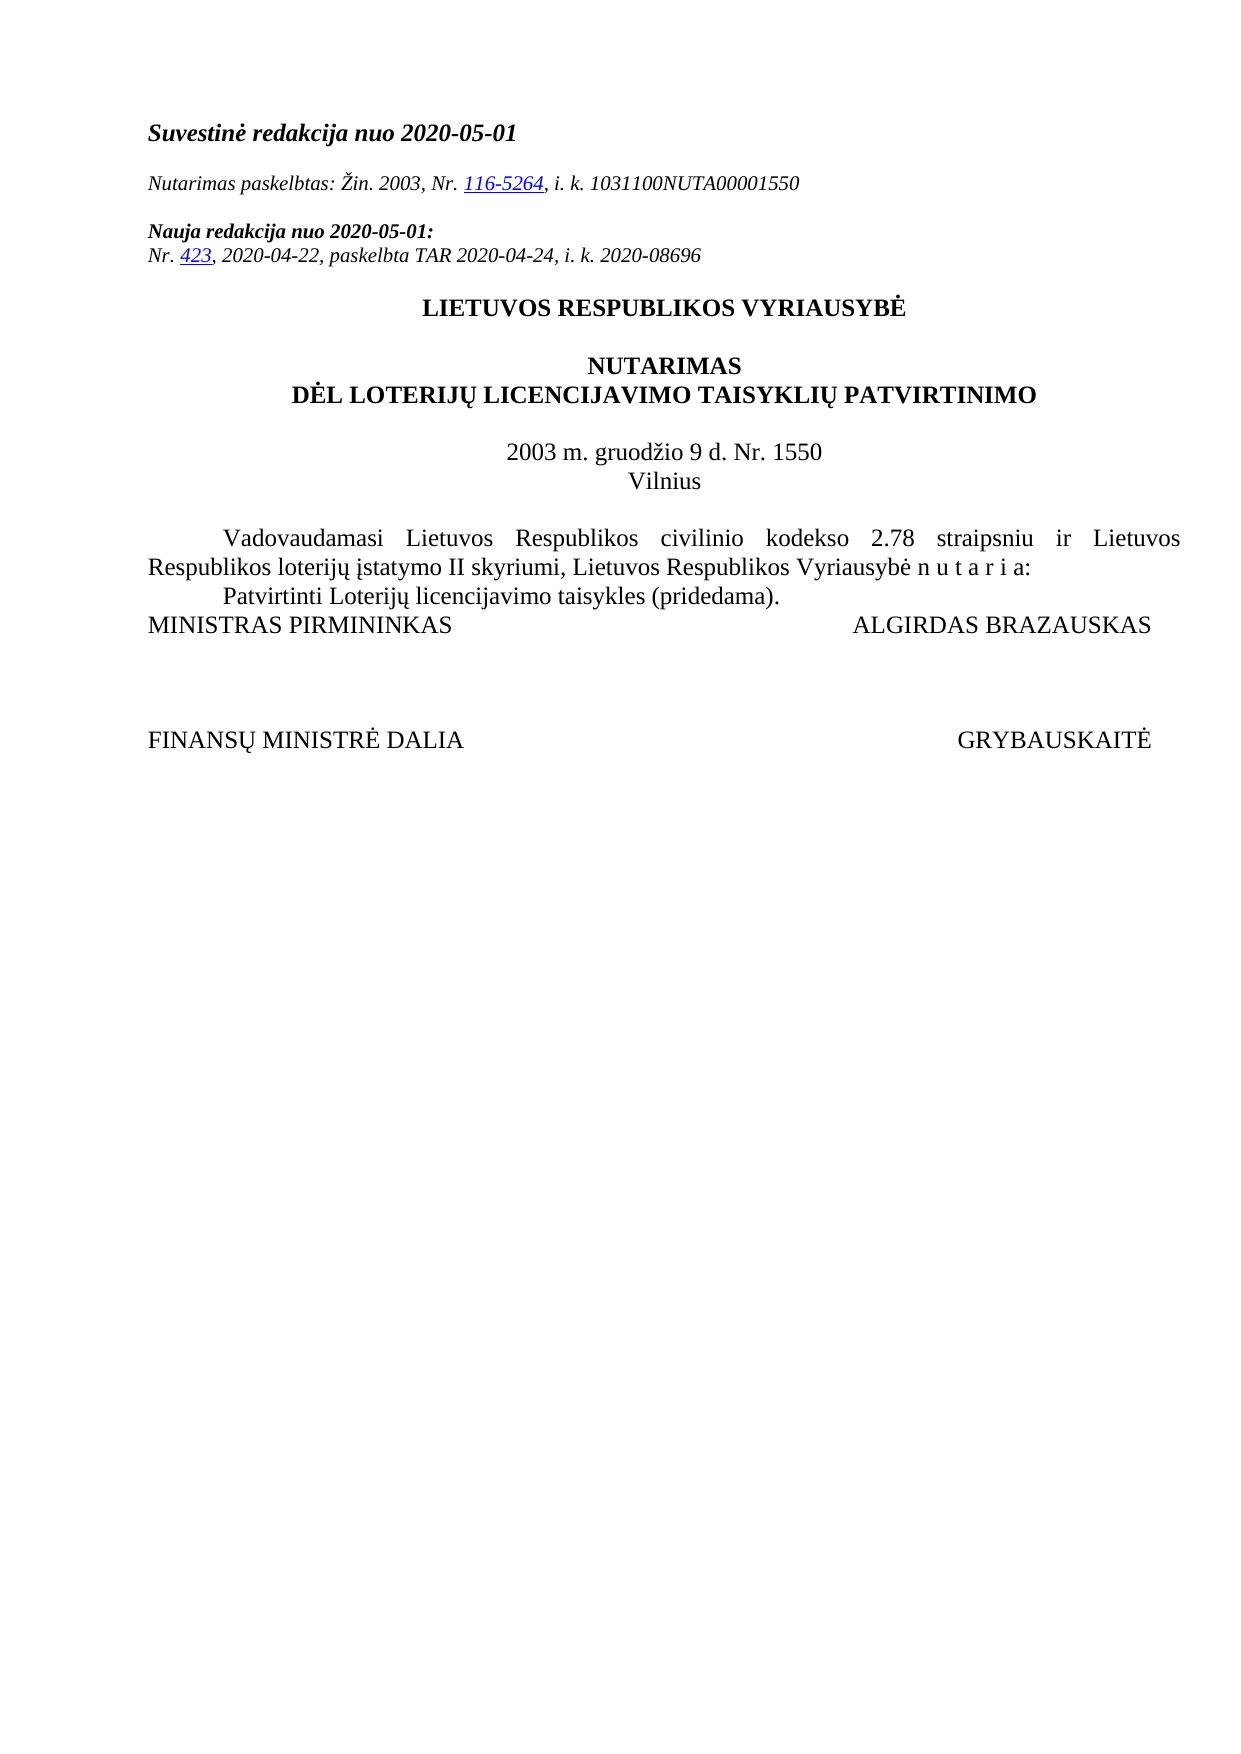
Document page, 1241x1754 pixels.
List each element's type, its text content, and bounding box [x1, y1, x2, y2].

text Nutarimas paskelbtas: Žin. 2003, Nr. 116-5264, i. k. 1031100NUTA00001550 [148, 171, 1181, 195]
text Suvestinė redakcija nuo 2020-05-01 [148, 118, 1181, 147]
text Nr. 423, 2020-04-22, paskelbta TAR 2020-04-24, i. k. 2020-08696 [148, 243, 1181, 267]
text NUTARIMAS [148, 351, 1181, 380]
text Vilnius [148, 466, 1181, 495]
text Patvirtinti Loterijų licencijavimo taisykles (pridedama). [148, 581, 1181, 610]
text Vadovaudamasi Lietuvos Respublikos civilinio kodekso 2.78 straipsniu ir Lietuvos Respublikos loterijų įstatymo II skyriumi, Lietuvos Respublikos Vyriausybė n u t a r i a: [148, 523, 1181, 581]
text 2003 m. gruodžio 9 d. Nr. 1550 [148, 437, 1181, 466]
text FINANSŲ MINISTRĖ DALIA GRYBAUSKAITĖ [148, 725, 1181, 753]
text MINISTRAS PIRMININKAS ALGIRDAS BRAZAUSKAS [148, 610, 1181, 638]
text Nauja redakcija nuo 2020-05-01: [148, 219, 1181, 243]
text DĖL LOTERIJŲ LICENCIJAVIMO TAISYKLIŲ PATVIRTINIMO [148, 380, 1181, 408]
text LIETUVOS RESPUBLIKOS VYRIAUSYBĖ [148, 293, 1181, 322]
